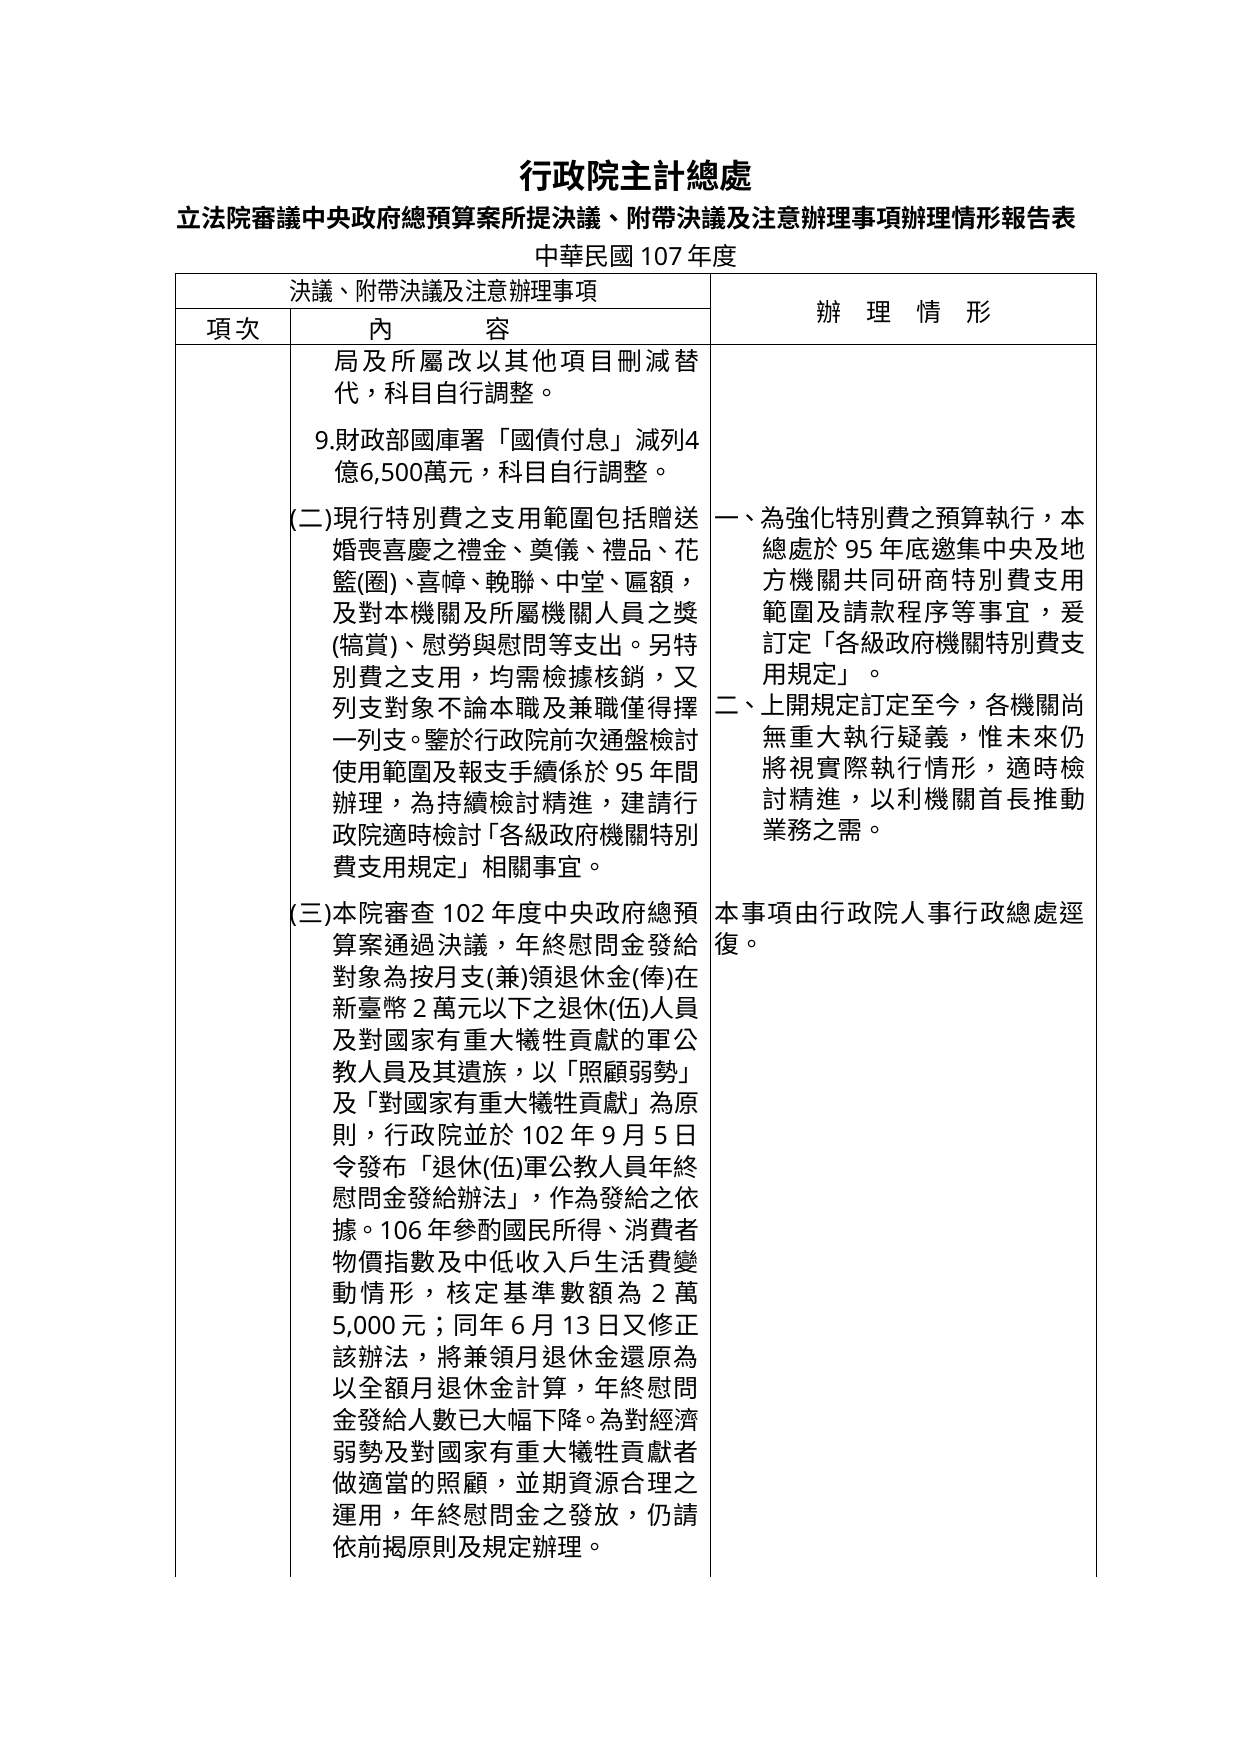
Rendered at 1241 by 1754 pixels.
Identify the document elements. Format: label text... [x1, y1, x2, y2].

table_cell 一、為強化特別費之預算執行，本總處於95年底邀集中央及地方機關共同研商特別費支用範圍及請款程序等事宜，爰訂定「各級政府機關特別費支用規定」。 二、上開規定訂定至今，各機關尚無重大執行疑義，惟未來仍將視實際執行情形，適時檢討精進，以利機關首長推動業務之需。 [711, 502, 1096, 897]
table_cell (三)本院審查102年度中央政府總預算案通過決議，年終慰問金發給對象為按月支(兼)領退休金(俸)在新臺幣2萬元以下之退休(伍)人員及對國家有重大犧牲貢獻的軍公教人員及其遺族，以「照顧弱勢」及「對國家有重大犧牲貢獻」為原則，行政院並於102年9月5日令發布「退休(伍)軍公教人員年終慰問金發給辦法」，作為發給之依據。106年參酌國民所得、消費者物價指數及中低收入戶生活費變動情形，核定基準數額為2萬5,000元；同年6月13日又修正該辦法，將兼領月退休金還原為以全額月退休金計算，年終慰問金發給人數已大幅下降。為對經濟弱勢及對國家有重大犧牲貢獻者做適當的照顧，並期資源合理之運用，年終慰問金之發放，仍請依前揭原則及規定辦理。 [291, 897, 710, 1577]
table_header 行政院主計總處 立法院審議中央政府總預算案所提決議、附帶決議及注意辦理事項辦理情形報告表 中華民國107年度 [175, 150, 1096, 273]
table_cell [176, 345, 290, 502]
table_cell [176, 897, 290, 1577]
table_cell 項次 [176, 309, 290, 344]
table_cell [711, 345, 1096, 502]
table_cell 本事項由行政院人事行政總處逕復。 [711, 897, 1096, 1577]
table_cell 內 容 [291, 309, 710, 344]
table_cell 辦理情形 [711, 274, 1096, 344]
table_cell 局及所屬改以其他項目刪減替代，科目自行調整。 9.財政部國庫署「國債付息」減列4億6,500萬元，科目自行調整。 [291, 345, 710, 502]
table_cell (二)現行特別費之支用範圍包括贈送婚喪喜慶之禮金、奠儀、禮品、花籃(圈)、喜幛、輓聯、中堂、匾額，及對本機關及所屬機關人員之獎(犒賞)、慰勞與慰問等支出。另特別費之支用，均需檢據核銷，又列支對象不論本職及兼職僅得擇一列支。鑒於行政院前次通盤檢討使用範圍及報支手續係於95年間辦理，為持續檢討精進，建請行政院適時檢討「各級政府機關特別費支用規定」相關事宜。 [291, 502, 710, 897]
table_cell 決議、附帶決議及注意辦理事項 [176, 274, 710, 308]
table_cell [176, 502, 290, 897]
